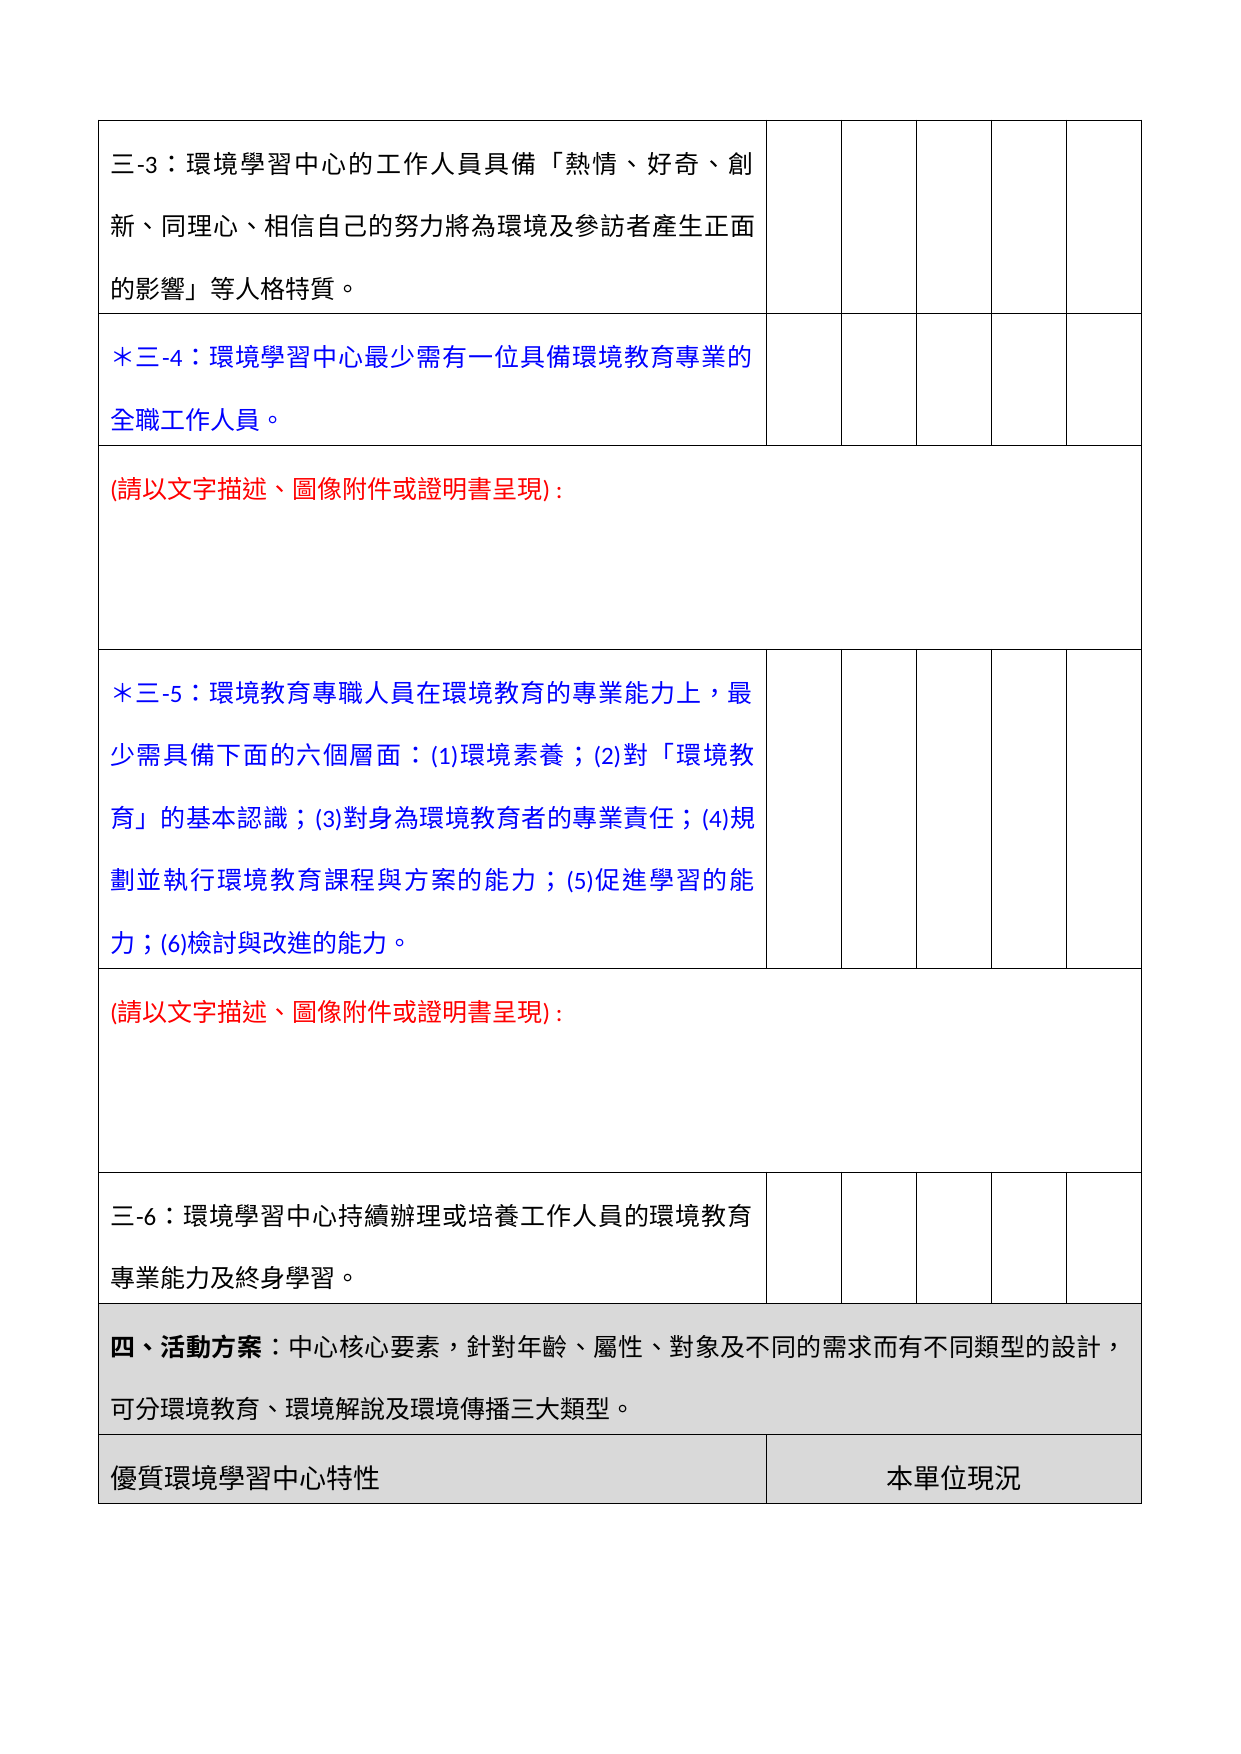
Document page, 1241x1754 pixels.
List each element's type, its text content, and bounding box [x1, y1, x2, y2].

table_cell (請以文字描述、圖像附件或證明書呈現) : [99, 446, 1141, 649]
table_cell 優質環境學習中心特性 [99, 1435, 766, 1503]
table_cell [917, 121, 991, 313]
table_cell [842, 121, 916, 313]
table_cell [992, 1173, 1066, 1303]
table_cell [992, 314, 1066, 444]
table_cell [1067, 121, 1141, 313]
table_cell 本單位現況 [767, 1435, 1141, 1503]
table_cell [917, 314, 991, 444]
table_cell [992, 650, 1066, 967]
table_cell [767, 314, 841, 444]
table_cell ＊三-4：環境學習中心最少需有一位具備環境教育專業的全職工作人員。 [99, 314, 766, 444]
table_cell [917, 650, 991, 967]
table_cell (請以文字描述、圖像附件或證明書呈現) : [99, 969, 1141, 1172]
table_cell [842, 650, 916, 967]
table_cell [1067, 1173, 1141, 1303]
table_cell [992, 121, 1066, 313]
table_cell 四、活動方案：中心核心要素，針對年齡、屬性、對象及不同的需求而有不同類型的設計，可分環境教育、環境解說及環境傳播三大類型。 [99, 1304, 1141, 1434]
table_cell [767, 1173, 841, 1303]
table_cell ＊三-5：環境教育專職人員在環境教育的專業能力上，最少需具備下面的六個層面：(1)環境素養；(2)對「環境教育」的基本認識；(3)對身為環境教育者的專業責任；(4)規劃並執行環境教育課程與方案的能力；(5)促進學習的能力；(6)檢討與改進的能力。 [99, 650, 766, 967]
table_cell 三-6：環境學習中心持續辦理或培養工作人員的環境教育專業能力及終身學習。 [99, 1173, 766, 1303]
table_cell [917, 1173, 991, 1303]
table_cell [842, 1173, 916, 1303]
table_cell [767, 121, 841, 313]
table_cell [767, 650, 841, 967]
table_cell 三-3：環境學習中心的工作人員具備「熱情、好奇、創新、同理心、相信自己的努力將為環境及參訪者產生正面的影響」等人格特質。 [99, 121, 766, 313]
table_cell [1067, 650, 1141, 967]
table_cell [1067, 314, 1141, 444]
table_cell [842, 314, 916, 444]
